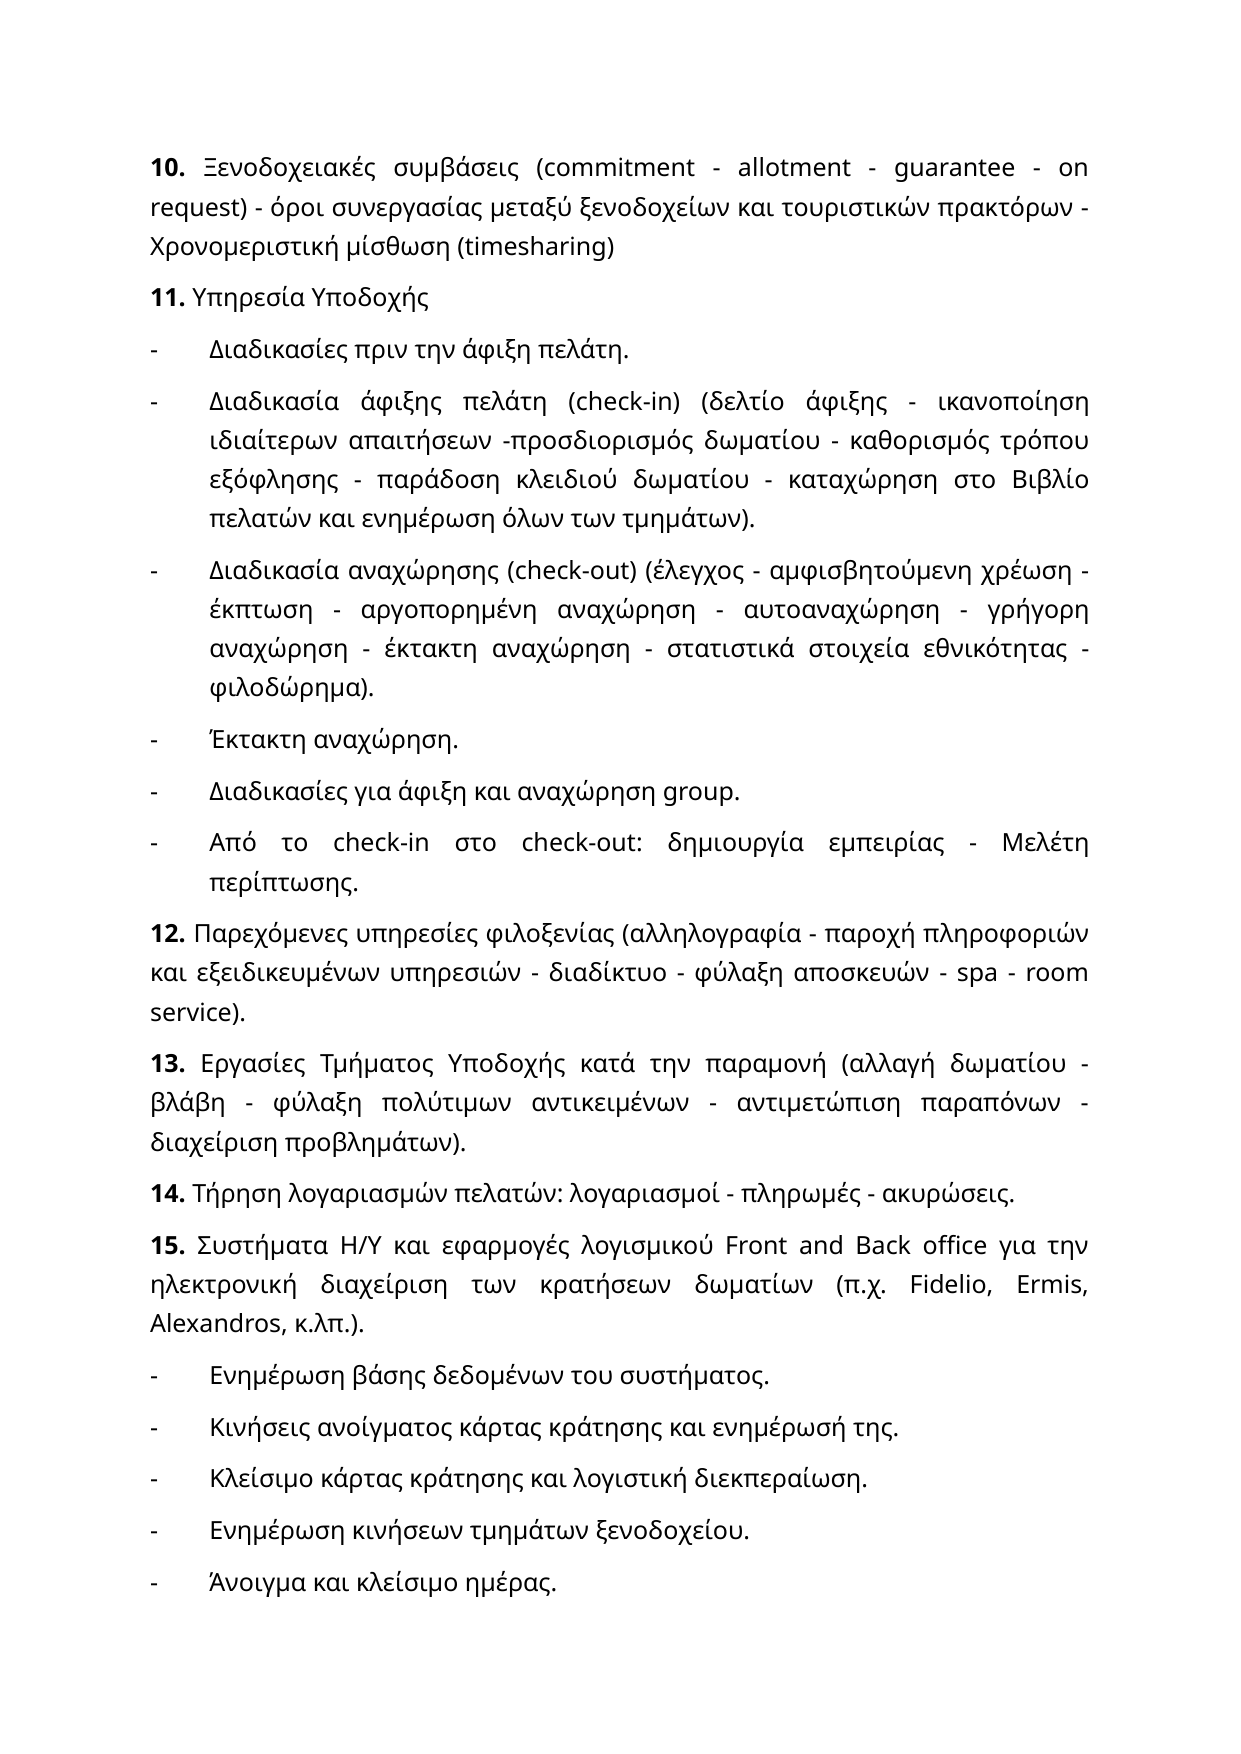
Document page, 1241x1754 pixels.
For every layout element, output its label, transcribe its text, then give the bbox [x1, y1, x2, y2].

list - Διαδικασίες για άφιξη και αναχώρηση group. [150, 773, 1090, 807]
list - Κλείσιμο κάρτας κράτησης και λογιστική διεκπεραίωση. [150, 1461, 1090, 1495]
list - Διαδικασία άφιξης πελάτη (check-in) (δελτίο άφιξης - ικανοποίηση ιδιαίτερων απαιτήσεων -προσδιορισμός δωματίου - καθορισμός τρόπου εξόφλησης - παράδοση κλειδιού δωματίου - καταχώρηση στο Βιβλίο πελατών και ενημέρωση όλων των τμημάτων). [150, 383, 1090, 535]
list - Από το check-in στο check-out: δημιουργία εμπειρίας - Μελέτη περίπτωσης. [150, 825, 1090, 898]
text 11. Υπηρεσία Υποδοχής [150, 280, 1090, 314]
list - Έκτακτη αναχώρηση. [150, 722, 1090, 756]
text 14. Τήρηση λογαριασμών πελατών: λογαριασμοί - πληρωμές - ακυρώσεις. [150, 1176, 1090, 1210]
list - Διαδικασίες πριν την άφιξη πελάτη. [150, 332, 1090, 366]
text 15. Συστήματα Η/Υ και εφαρμογές λογισμικού Front and Back office για την ηλεκτρονική διαχείριση των κρατήσεων δωματίων (π.χ. Fidelio, Ermis, Alexandros, κ.λπ.). [150, 1227, 1090, 1340]
text 12. Παρεχόμενες υπηρεσίες φιλοξενίας (αλληλογραφία - παροχή πληροφοριών και εξειδικευμένων υπηρεσιών - διαδίκτυο - φύλαξη αποσκευών - spa - room service). [150, 916, 1090, 1028]
text 10. Ξενοδοχειακές συμβάσεις (commitment - allotment - guarantee - on request) - όροι συνεργασίας μεταξύ ξενοδοχείων και τουριστικών πρακτόρων - Χρονομεριστική μίσθωση (timesharing) [150, 150, 1090, 262]
text 13. Εργασίες Τμήματος Υποδοχής κατά την παραμονή (αλλαγή δωματίου - βλάβη - φύλαξη πολύτιμων αντικειμένων - αντιμετώπιση παραπόνων - διαχείριση προβλημάτων). [150, 1046, 1090, 1158]
list - Ενημέρωση βάσης δεδομένων του συστήματος. [150, 1357, 1090, 1392]
list - Ενημέρωση κινήσεων τμημάτων ξενοδοχείου. [150, 1512, 1090, 1547]
list - Κινήσεις ανοίγματος κάρτας κράτησης και ενημέρωσή της. [150, 1409, 1090, 1443]
list - Διαδικασία αναχώρησης (check-out) (έλεγχος - αμφισβητούμενη χρέωση - έκπτωση - αργοπορημένη αναχώρηση - αυτοαναχώρηση - γρήγορη αναχώρηση - έκτακτη αναχώρηση - στατιστικά στοιχεία εθνικότητας - φιλοδώρημα). [150, 552, 1090, 704]
list - Άνοιγμα και κλείσιμο ημέρας. [150, 1564, 1090, 1598]
